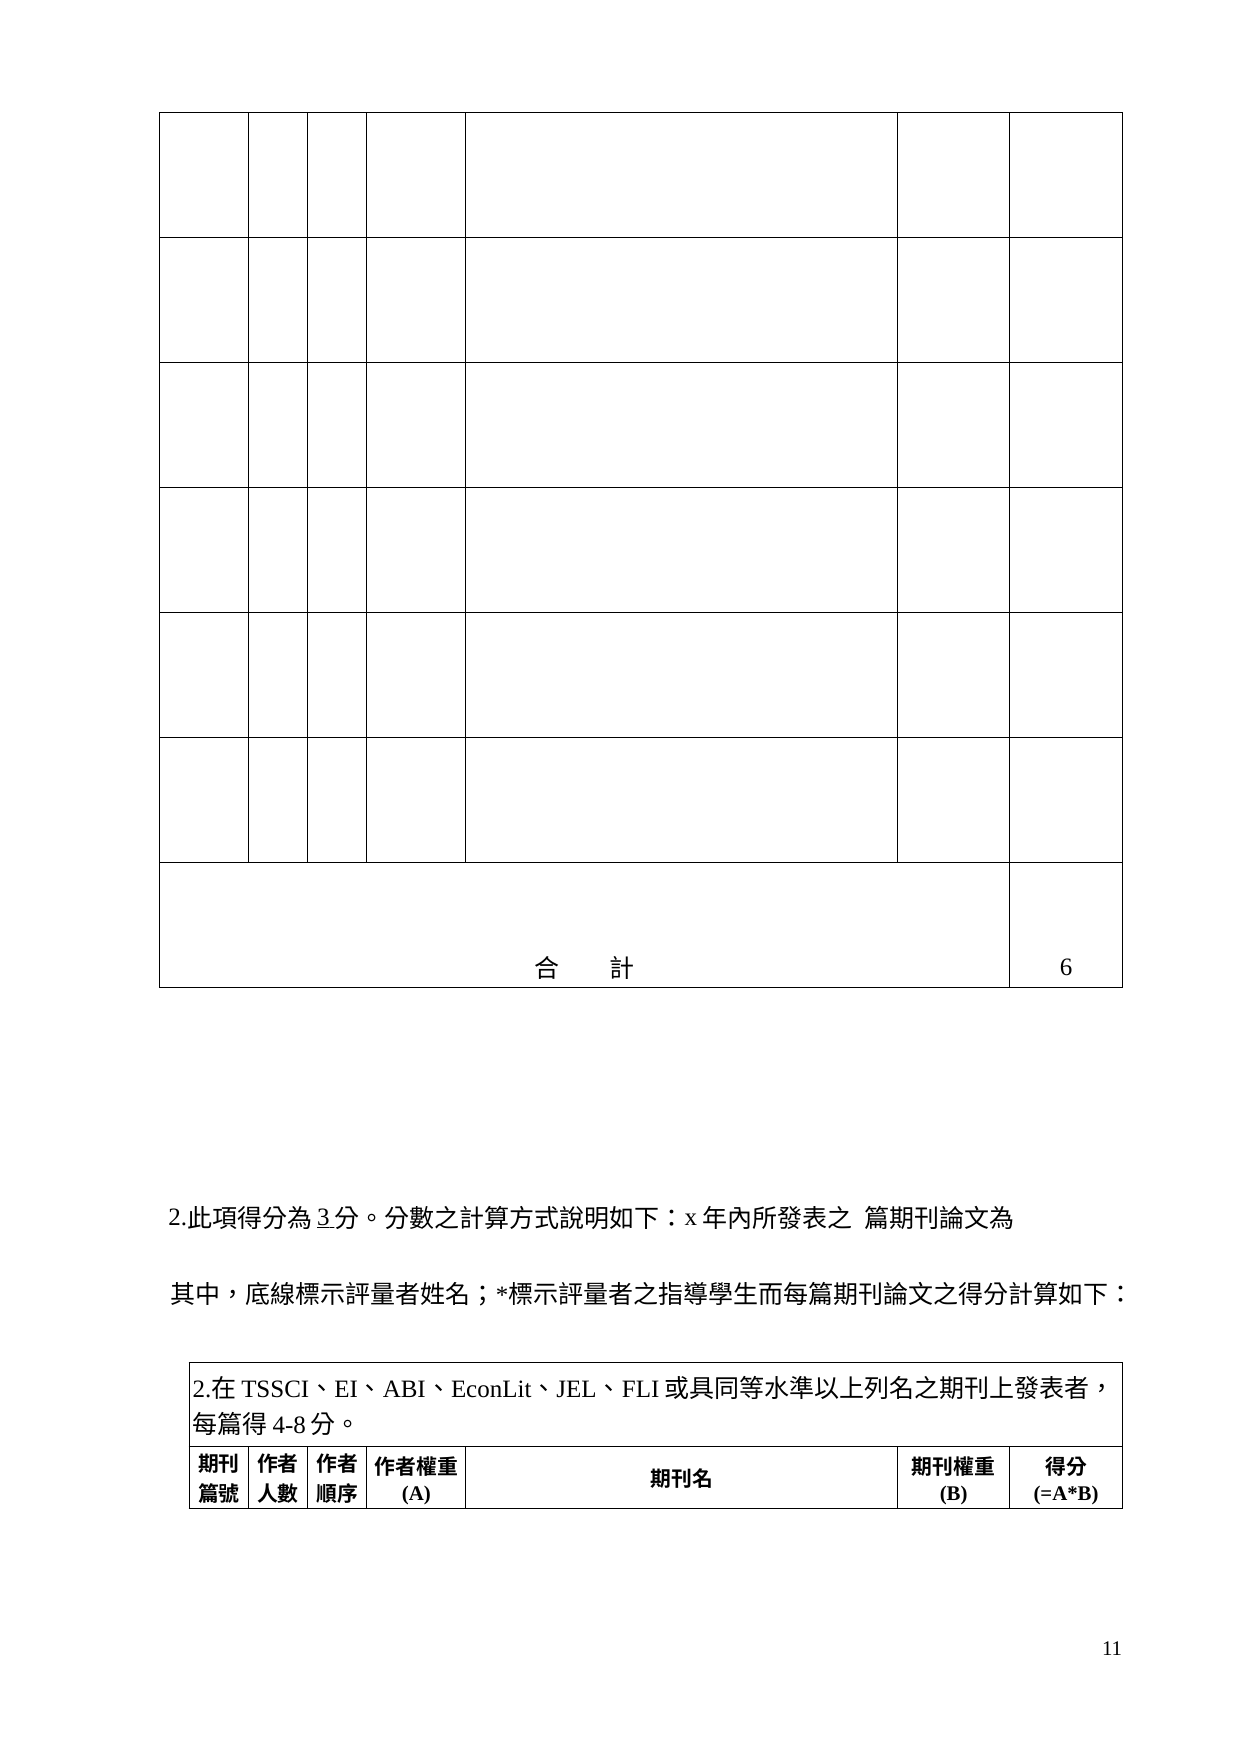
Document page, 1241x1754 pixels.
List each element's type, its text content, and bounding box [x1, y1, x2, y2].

table_cell [160, 738, 248, 862]
table_cell [367, 488, 465, 612]
table_cell [367, 363, 465, 487]
table_cell [1010, 738, 1122, 862]
table_cell 合 計 [160, 863, 1009, 987]
table_cell [466, 738, 897, 862]
table_cell [466, 113, 897, 237]
text 2.此項得分為3分。分數之計算方式說明如下：x年內所發表之 篇期刊論文為 [168, 1175, 1122, 1237]
table_cell [898, 738, 1009, 862]
table_cell [308, 238, 366, 362]
table_cell [367, 238, 465, 362]
table_cell [249, 613, 307, 737]
table_cell 作者人數 [249, 1447, 307, 1508]
table_cell [898, 113, 1009, 237]
table_cell [1010, 238, 1122, 362]
table_cell [1010, 488, 1122, 612]
table_cell 期刊權重(B) [898, 1447, 1009, 1508]
table_cell [898, 238, 1009, 362]
table_cell [1010, 613, 1122, 737]
table_cell [308, 738, 366, 862]
table_cell 得分(=A*B) [1010, 1447, 1122, 1508]
table_cell [367, 738, 465, 862]
table_cell [160, 113, 248, 237]
table_cell 期刊名 [466, 1447, 897, 1508]
table_cell [308, 613, 366, 737]
table_cell [160, 613, 248, 737]
table_cell [466, 363, 897, 487]
table_cell [466, 488, 897, 612]
table_cell [1010, 363, 1122, 487]
table_cell [898, 613, 1009, 737]
table_cell [466, 238, 897, 362]
table_cell [160, 488, 248, 612]
table_cell [367, 113, 465, 237]
table_cell 期刊篇號 [190, 1447, 248, 1508]
table_cell 作者順序 [308, 1447, 366, 1508]
table_cell 6 [1010, 863, 1122, 987]
table_cell [898, 488, 1009, 612]
table_cell [249, 363, 307, 487]
table_cell [308, 488, 366, 612]
table_cell [249, 238, 307, 362]
table_cell [160, 238, 248, 362]
table_cell [308, 363, 366, 487]
table_cell [308, 113, 366, 237]
table_cell [898, 363, 1009, 487]
table_cell [160, 363, 248, 487]
text 其中，底線標示評量者姓名；*標示評量者之指導學生而每篇期刊論文之得分計算如下： [171, 1275, 1122, 1311]
table_cell [466, 613, 897, 737]
table_cell 作者權重(A) [367, 1447, 465, 1508]
table_cell [367, 613, 465, 737]
table_cell [249, 113, 307, 237]
table_cell [1010, 113, 1122, 237]
table_cell [249, 488, 307, 612]
table_cell [249, 738, 307, 862]
table_header 2.在TSSCI、EI、ABI、EconLit、JEL、FLI或具同等水準以上列名之期刊上發表者，每篇得4-8分。 [190, 1363, 1122, 1446]
